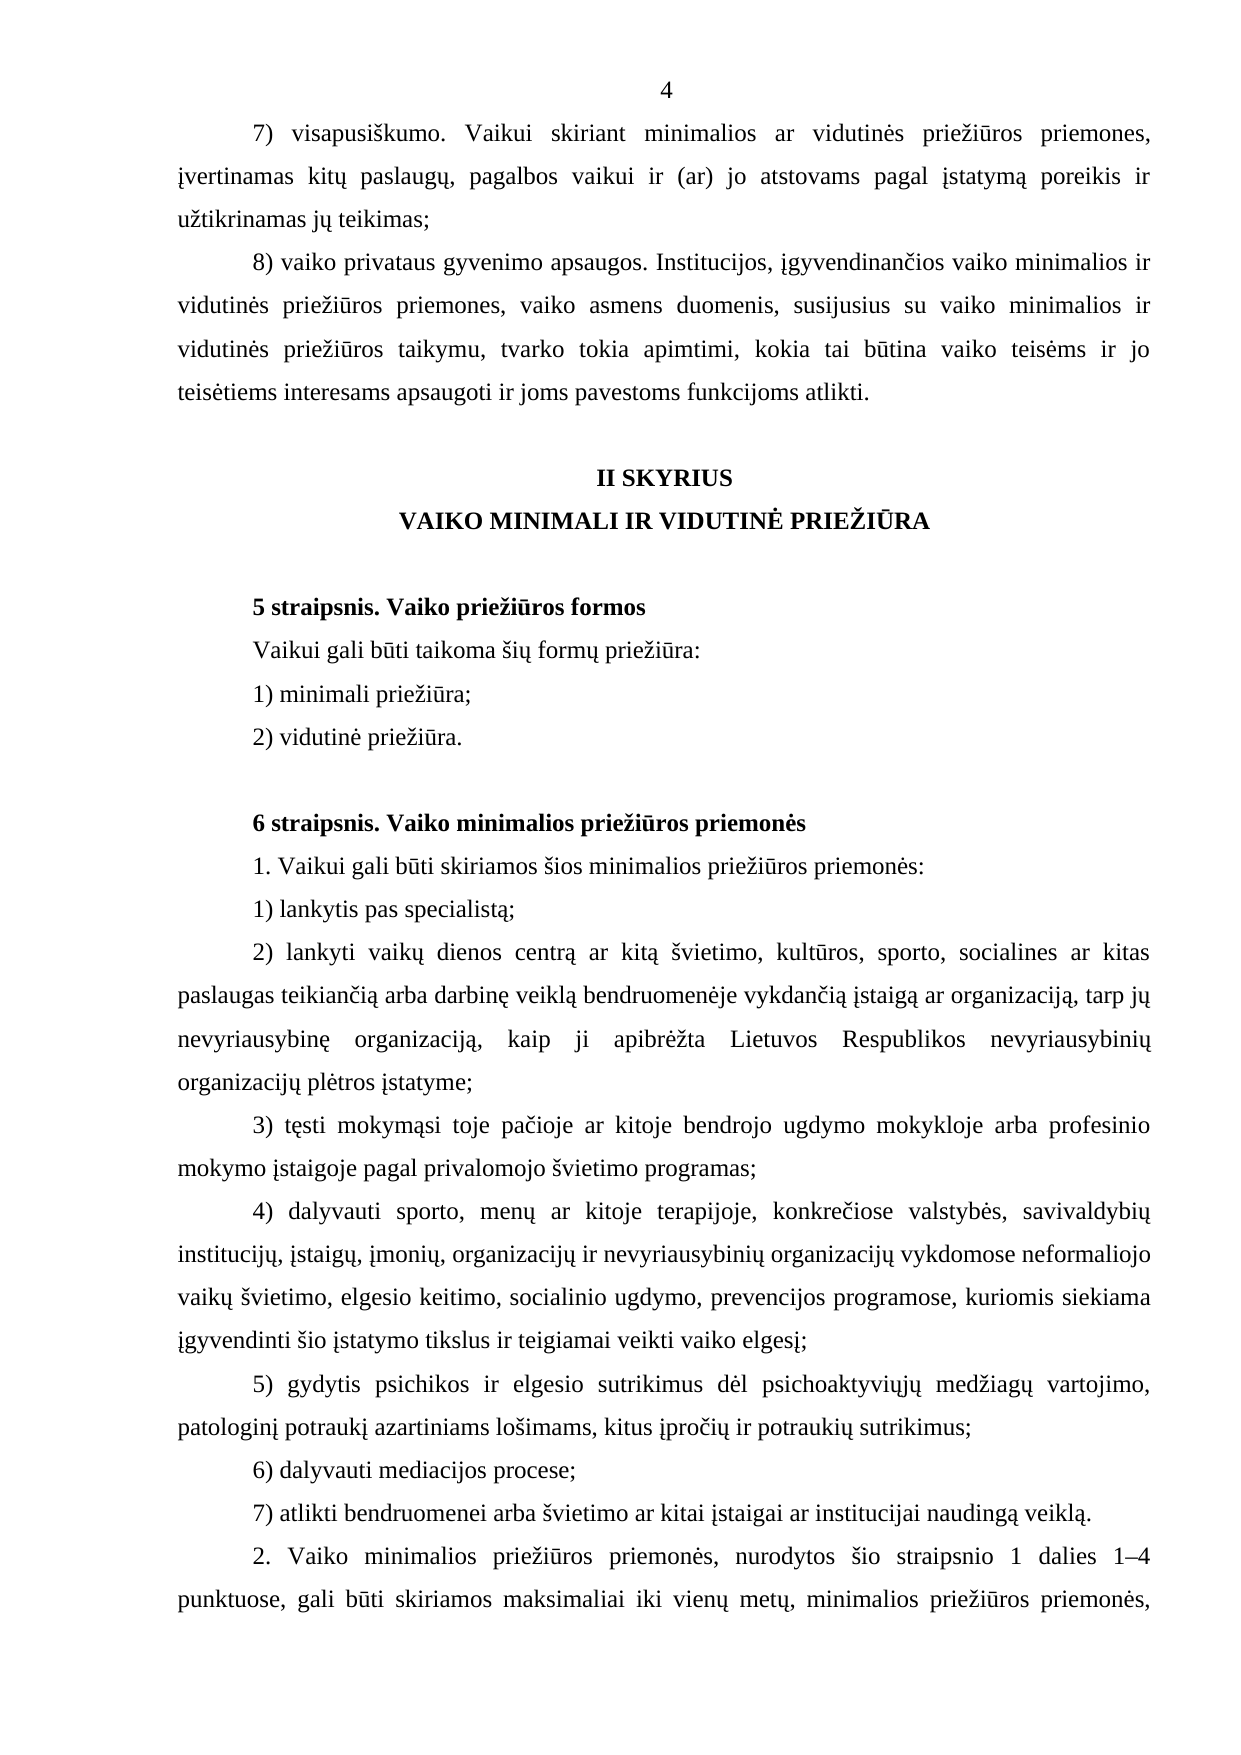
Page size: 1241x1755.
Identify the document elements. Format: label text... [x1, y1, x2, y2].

text VAIKO MINIMALI IR VIDUTINĖ PRIEŽIŪRA [177, 506, 1152, 535]
text 6 straipsnis. Vaiko minimalios priežiūros priemonės [177, 808, 1152, 837]
text 2) vidutinė priežiūra. [177, 722, 1152, 751]
text 1) minimali priežiūra; [177, 679, 1152, 707]
text 8) vaiko privataus gyvenimo apsaugos. Institucijos, įgyvendinančios vaiko minimalios ir vidutinės priežiūros priemones, vaiko asmens duomenis, susijusius su vaiko minimalios ir vidutinės priežiūros taikymu, tvarko tokia apimtimi, kokia tai būtina vaiko teisėms ir jo teisėtiems interesams apsaugoti ir joms pavestoms funkcijoms atlikti. [177, 247, 1152, 406]
text 2) lankyti vaikų dienos centrą ar kitą švietimo, kultūros, sporto, socialines ar kitas paslaugas teikiančią arba darbinę veiklą bendruomenėje vykdančią įstaigą ar organizaciją, tarp jų nevyriausybinę organizaciją, kaip ji apibrėžta Lietuvos Respublikos nevyriausybinių organizacijų plėtros įstatyme; [177, 937, 1152, 1096]
text 1) lankytis pas specialistą; [177, 894, 1152, 923]
text 6) dalyvauti mediacijos procese; [177, 1455, 1152, 1484]
text 5) gydytis psichikos ir elgesio sutrikimus dėl psichoaktyviųjų medžiagų vartojimo, patologinį potraukį azartiniams lošimams, kitus įpročių ir potraukių sutrikimus; [177, 1369, 1152, 1441]
text 1. Vaikui gali būti skiriamos šios minimalios priežiūros priemonės: [177, 851, 1152, 880]
text II SKYRIUS [177, 463, 1152, 492]
text Vaikui gali būti taikoma šių formų priežiūra: [177, 636, 1152, 664]
text 4) dalyvauti sporto, menų ar kitoje terapijoje, konkrečiose valstybės, savivaldybių institucijų, įstaigų, įmonių, organizacijų ir nevyriausybinių organizacijų vykdomose neformaliojo vaikų švietimo, elgesio keitimo, socialinio ugdymo, prevencijos programose, kuriomis siekiama įgyvendinti šio įstatymo tikslus ir teigiamai veikti vaiko elgesį; [177, 1196, 1152, 1354]
text 3) tęsti mokymąsi toje pačioje ar kitoje bendrojo ugdymo mokykloje arba profesinio mokymo įstaigoje pagal privalomojo švietimo programas; [177, 1110, 1152, 1182]
text 7) visapusiškumo. Vaikui skiriant minimalios ar vidutinės priežiūros priemones, įvertinamas kitų paslaugų, pagalbos vaikui ir (ar) jo atstovams pagal įstatymą poreikis ir užtikrinamas jų teikimas; [177, 118, 1152, 233]
text 5 straipsnis. Vaiko priežiūros formos [177, 592, 1152, 621]
text 7) atlikti bendruomenei arba švietimo ar kitai įstaigai ar institucijai naudingą veiklą. [177, 1498, 1152, 1527]
text 2. Vaiko minimalios priežiūros priemonės, nurodytos šio straipsnio 1 dalies 1–4 punktuose, gali būti skiriamos maksimaliai iki vienų metų, minimalios priežiūros priemonės, [177, 1541, 1152, 1613]
